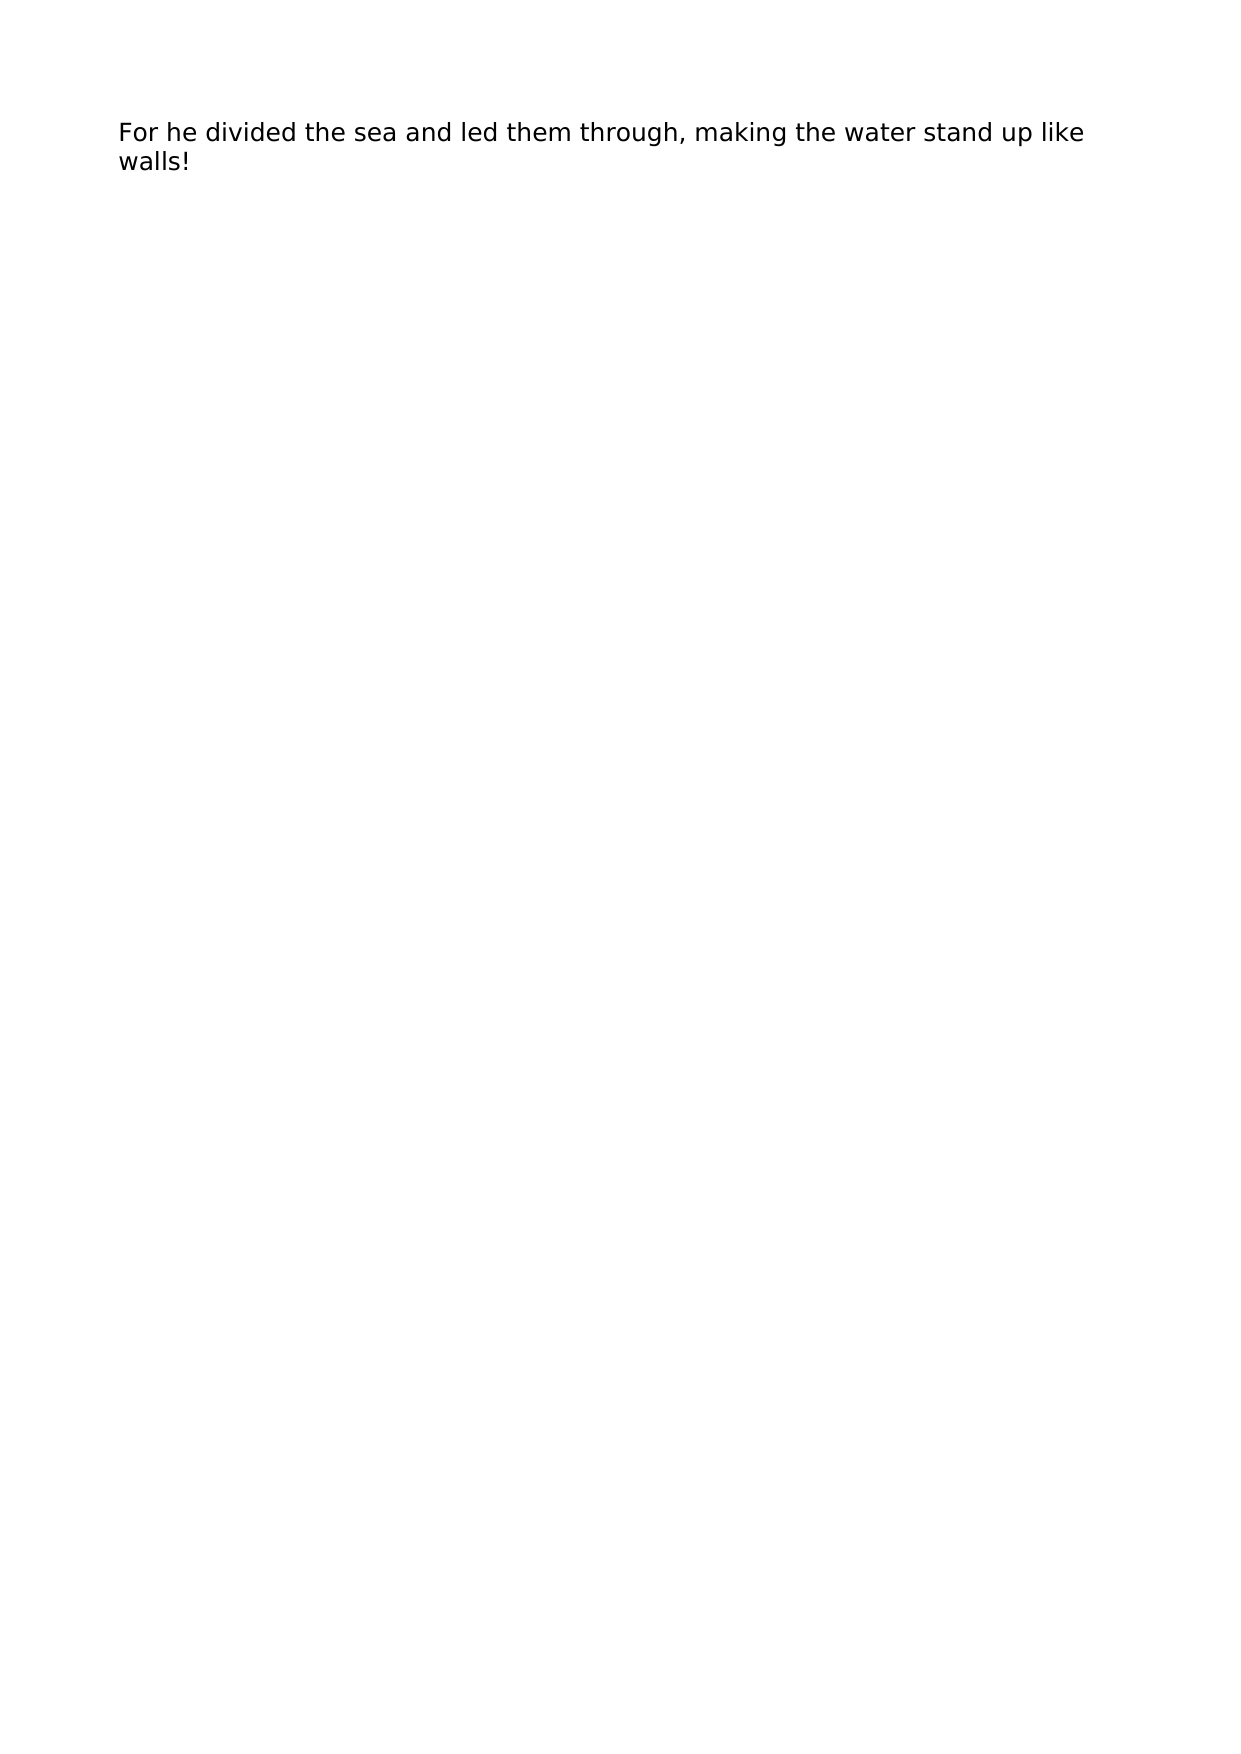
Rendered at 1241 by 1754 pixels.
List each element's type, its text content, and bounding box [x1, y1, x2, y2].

text For he divided the sea and led them through, making the water stand up like walls! [118, 118, 1122, 176]
